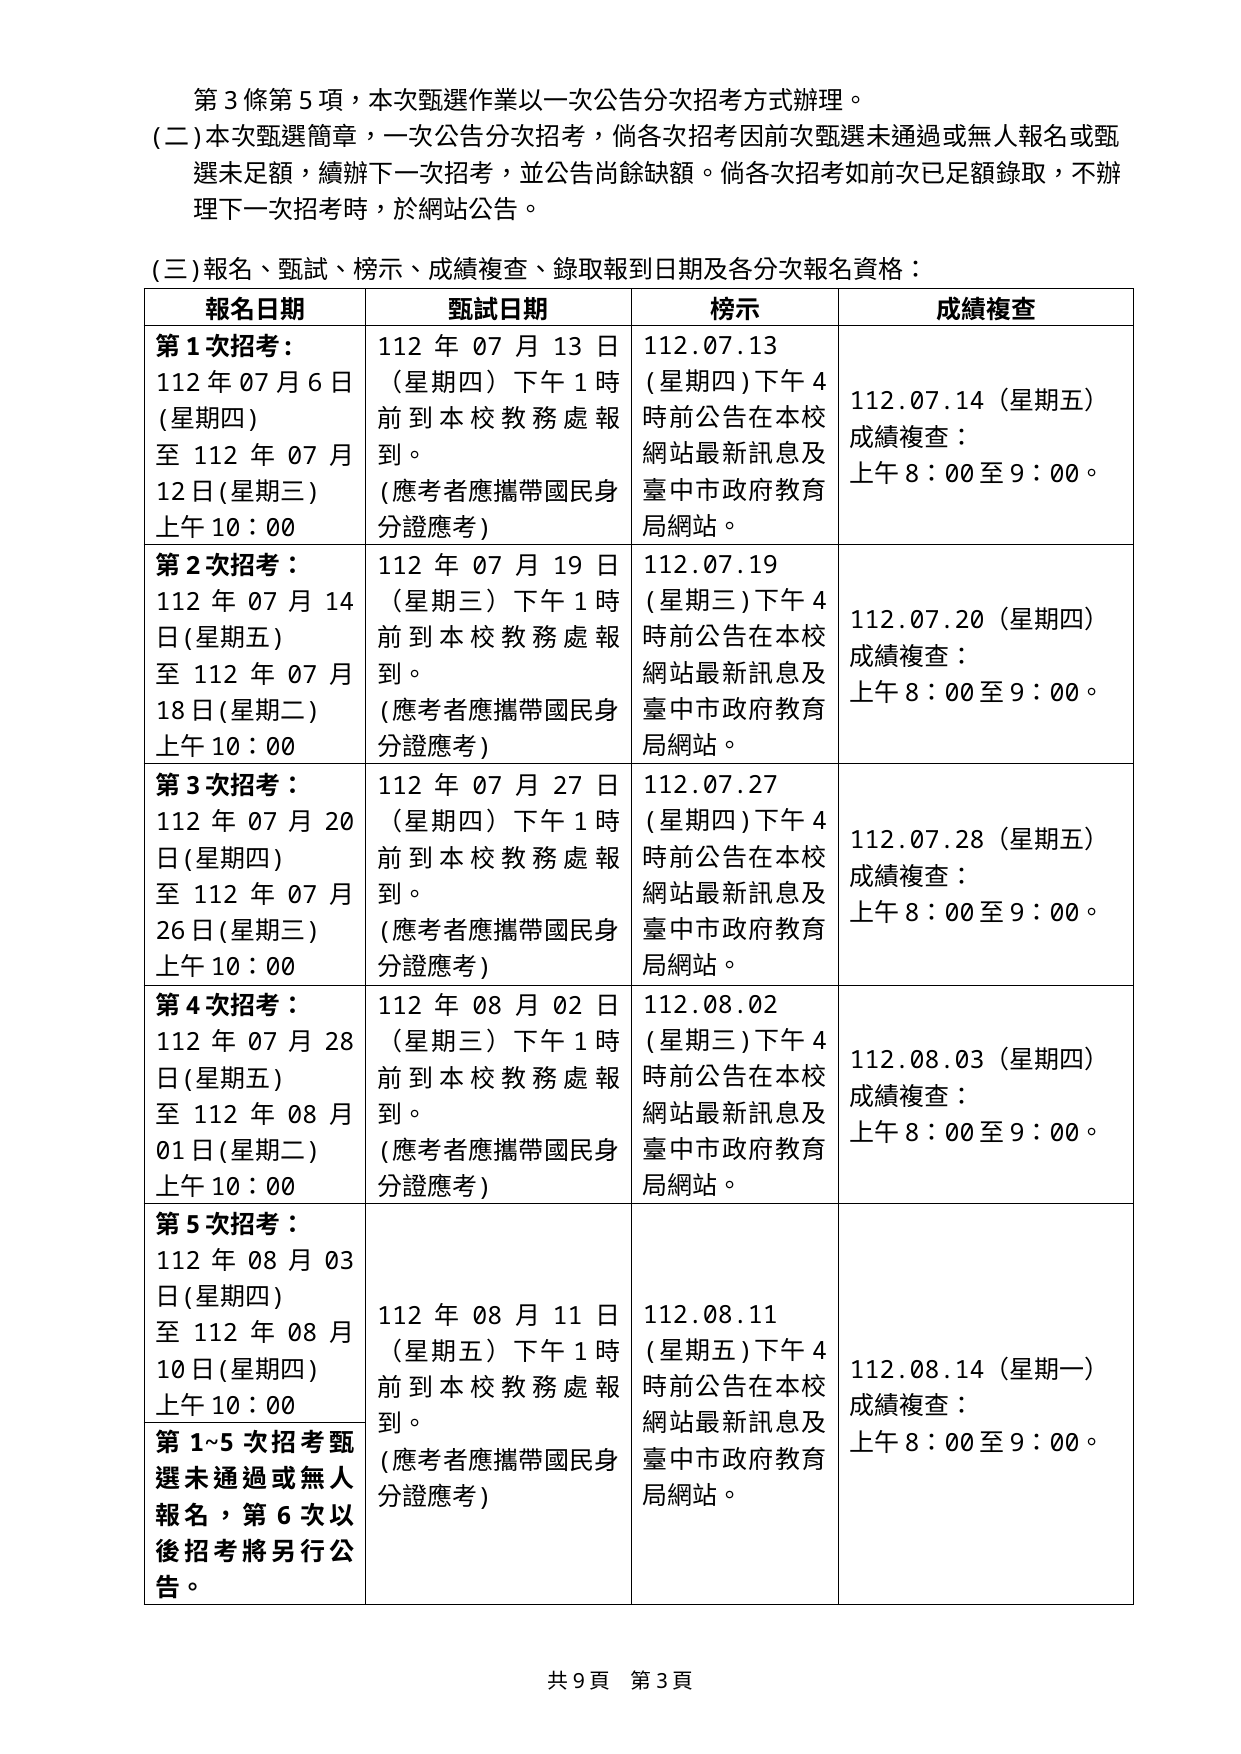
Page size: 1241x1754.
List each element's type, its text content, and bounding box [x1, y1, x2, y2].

table_header 榜示 [632, 289, 838, 325]
table_cell 112.07.14（星期五） 成績複查： 上午8：00至9：00。 [839, 326, 1133, 544]
table_cell 112.08.02 (星期三)下午4時前公告在本校網站最新訊息及臺中市政府教育局網站。 [632, 986, 838, 1203]
table_cell 112.07.27 (星期四)下午4時前公告在本校網站最新訊息及臺中市政府教育局網站。 [632, 764, 838, 984]
table_cell 112年07月27日（星期四）下午1時前到本校教務處報到。 (應考者應攜帶國民身分證應考) [366, 764, 631, 984]
text 第3條第5項，本次甄選作業以一次公告分次招考方式辦理。 [118, 81, 1122, 117]
table_cell 112年07月13日（星期四）下午1時前到本校教務處報到。 (應考者應攜帶國民身分證應考) [366, 326, 631, 544]
table_cell 第4次招考： 112年07月28日(星期五) 至112年08月01日(星期二) 上午10：00 [145, 986, 365, 1203]
table_cell 112.08.03（星期四） 成績複查： 上午8：00至9：00。 [839, 986, 1133, 1203]
table_cell 112年08月11日（星期五）下午1時前到本校教務處報到。 (應考者應攜帶國民身分證應考) [366, 1204, 631, 1604]
table_cell 第1~5次招考甄選未通過或無人報名，第6次以後招考將另行公告。 [145, 1423, 365, 1604]
text (二)本次甄選簡章，一次公告分次招考，倘各次招考因前次甄選未通過或無人報名或甄選未足額，續辦下一次招考，並公告尚餘缺額。倘各次招考如前次已足額錄取，不辦理下一次招考時，於網站公告。 [118, 117, 1122, 226]
table_cell 112.08.14（星期一） 成績複查： 上午8：00至9：00。 [839, 1204, 1133, 1604]
table_cell 112.08.11 (星期五)下午4時前公告在本校網站最新訊息及臺中市政府教育局網站。 [632, 1204, 838, 1604]
table_cell 112.07.20（星期四） 成績複查： 上午8：00至9：00。 [839, 545, 1133, 763]
text (三)報名、甄試、榜示、成績複查、錄取報到日期及各分次報名資格： [118, 226, 1122, 288]
table_cell 112年08月02日（星期三）下午1時前到本校教務處報到。 (應考者應攜帶國民身分證應考) [366, 986, 631, 1203]
table_header 甄試日期 [366, 289, 631, 325]
table_cell 112.07.19 (星期三)下午4時前公告在本校網站最新訊息及臺中市政府教育局網站。 [632, 545, 838, 763]
table_cell 112.07.13 (星期四)下午4時前公告在本校網站最新訊息及臺中市政府教育局網站。 [632, 326, 838, 544]
table_cell 第3次招考： 112年07月20日(星期四) 至112年07月26日(星期三) 上午10：00 [145, 764, 365, 984]
table_header 成績複查 [839, 289, 1133, 325]
table_cell 第2次招考： 112年07月14日(星期五) 至112年07月18日(星期二) 上午10：00 [145, 545, 365, 763]
table_cell 第5次招考： 112年08月03日(星期四) 至112年08月10日(星期四) 上午10：00 [145, 1204, 365, 1422]
table_header 報名日期 [145, 289, 365, 325]
table_cell 112年07月19日（星期三）下午1時前到本校教務處報到。 (應考者應攜帶國民身分證應考) [366, 545, 631, 763]
table_cell 112.07.28（星期五） 成績複查： 上午8：00至9：00。 [839, 764, 1133, 984]
table_cell 第1次招考: 112年07月6日(星期四) 至112年07月12日(星期三) 上午10：00 [145, 326, 365, 544]
